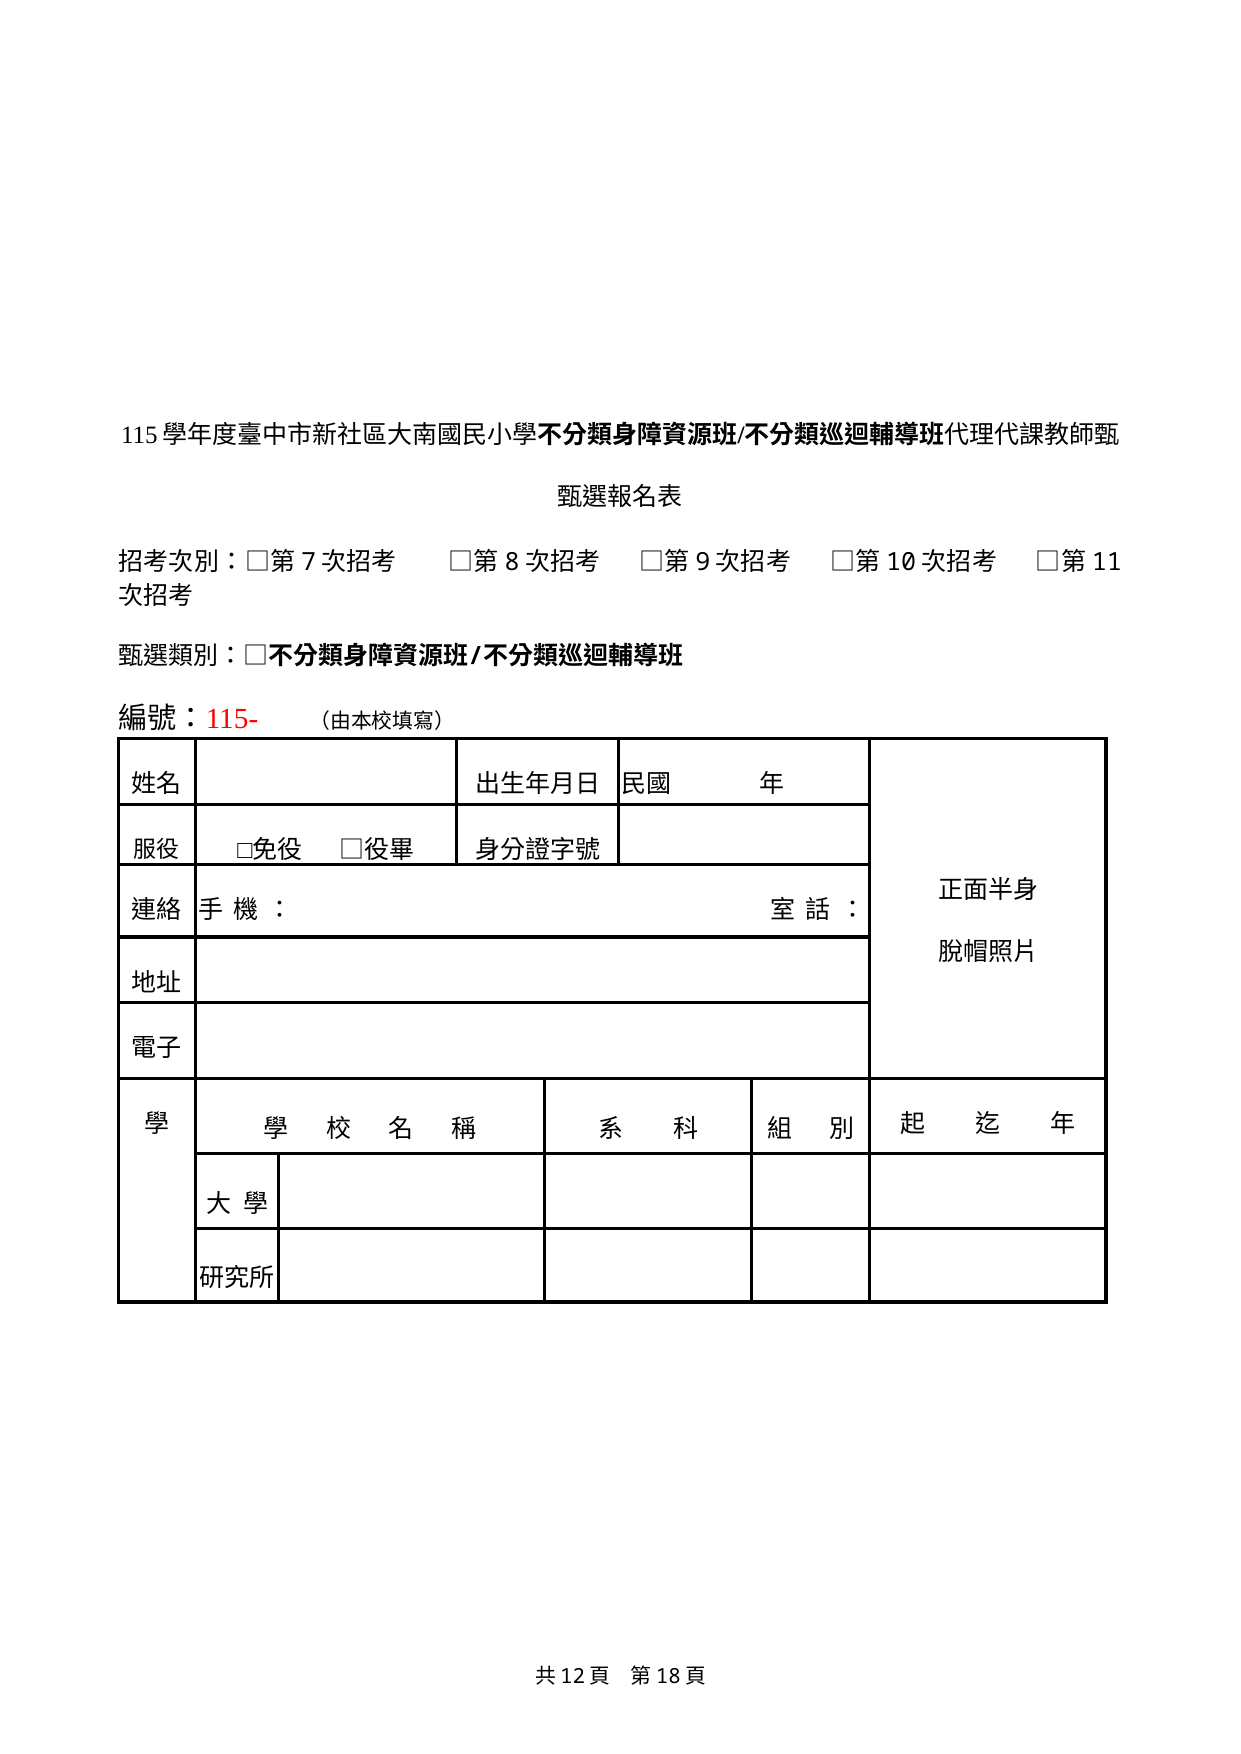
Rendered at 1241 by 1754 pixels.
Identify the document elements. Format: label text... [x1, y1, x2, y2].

table_cell [871, 1230, 1104, 1300]
table_cell [546, 1230, 750, 1300]
table_cell [753, 1155, 868, 1227]
text 甄選類別：□不分類身障資源班/不分類巡迴輔導班 [118, 612, 1122, 674]
table_cell 組 別 [753, 1080, 868, 1152]
text 115學年度臺中市新社區大南國民小學不分類身障資源班/不分類巡迴輔導班代理代課教師甄甄選報名表 [118, 391, 1122, 516]
table_header 正面半身 脫帽照片 [871, 740, 1104, 1077]
table_cell □免役 □役畢 [197, 806, 455, 863]
table_cell [620, 806, 868, 863]
table_cell 地址 [120, 939, 194, 1001]
table_cell 身分證字號 [458, 806, 617, 863]
table_cell [197, 939, 868, 1001]
table_cell 手機： 室話： Line ID： [197, 866, 868, 935]
text 招考次別：□第7次招考 □第8次招考 □第9次招考 □第10次招考 □第11次招考 [118, 543, 1122, 612]
table_cell [280, 1155, 543, 1227]
table_cell [871, 1155, 1104, 1227]
table_cell [280, 1230, 543, 1300]
table_cell 學 校 名 稱 [197, 1080, 543, 1152]
text 編號：115- （由本校填寫） [118, 674, 1122, 737]
table_header 出生年月日 [458, 740, 617, 803]
table_cell 電子郵件 [120, 1004, 194, 1077]
table_cell 學 歷 [120, 1080, 194, 1300]
table_header 民國 年 月 日 [620, 740, 868, 803]
table_cell 系 科 [546, 1080, 750, 1152]
table_cell [197, 1004, 868, 1077]
table_cell [546, 1155, 750, 1227]
table_cell 連絡方式 [120, 866, 194, 935]
table_cell 起 迄 年 月 [871, 1080, 1104, 1152]
table_cell 服役 情形 [120, 806, 194, 863]
table_header 姓名 [120, 740, 194, 803]
table_cell 大 學 [197, 1155, 277, 1227]
table_cell [753, 1230, 868, 1300]
table_header [197, 740, 455, 803]
table_cell 研究所 [197, 1230, 277, 1300]
